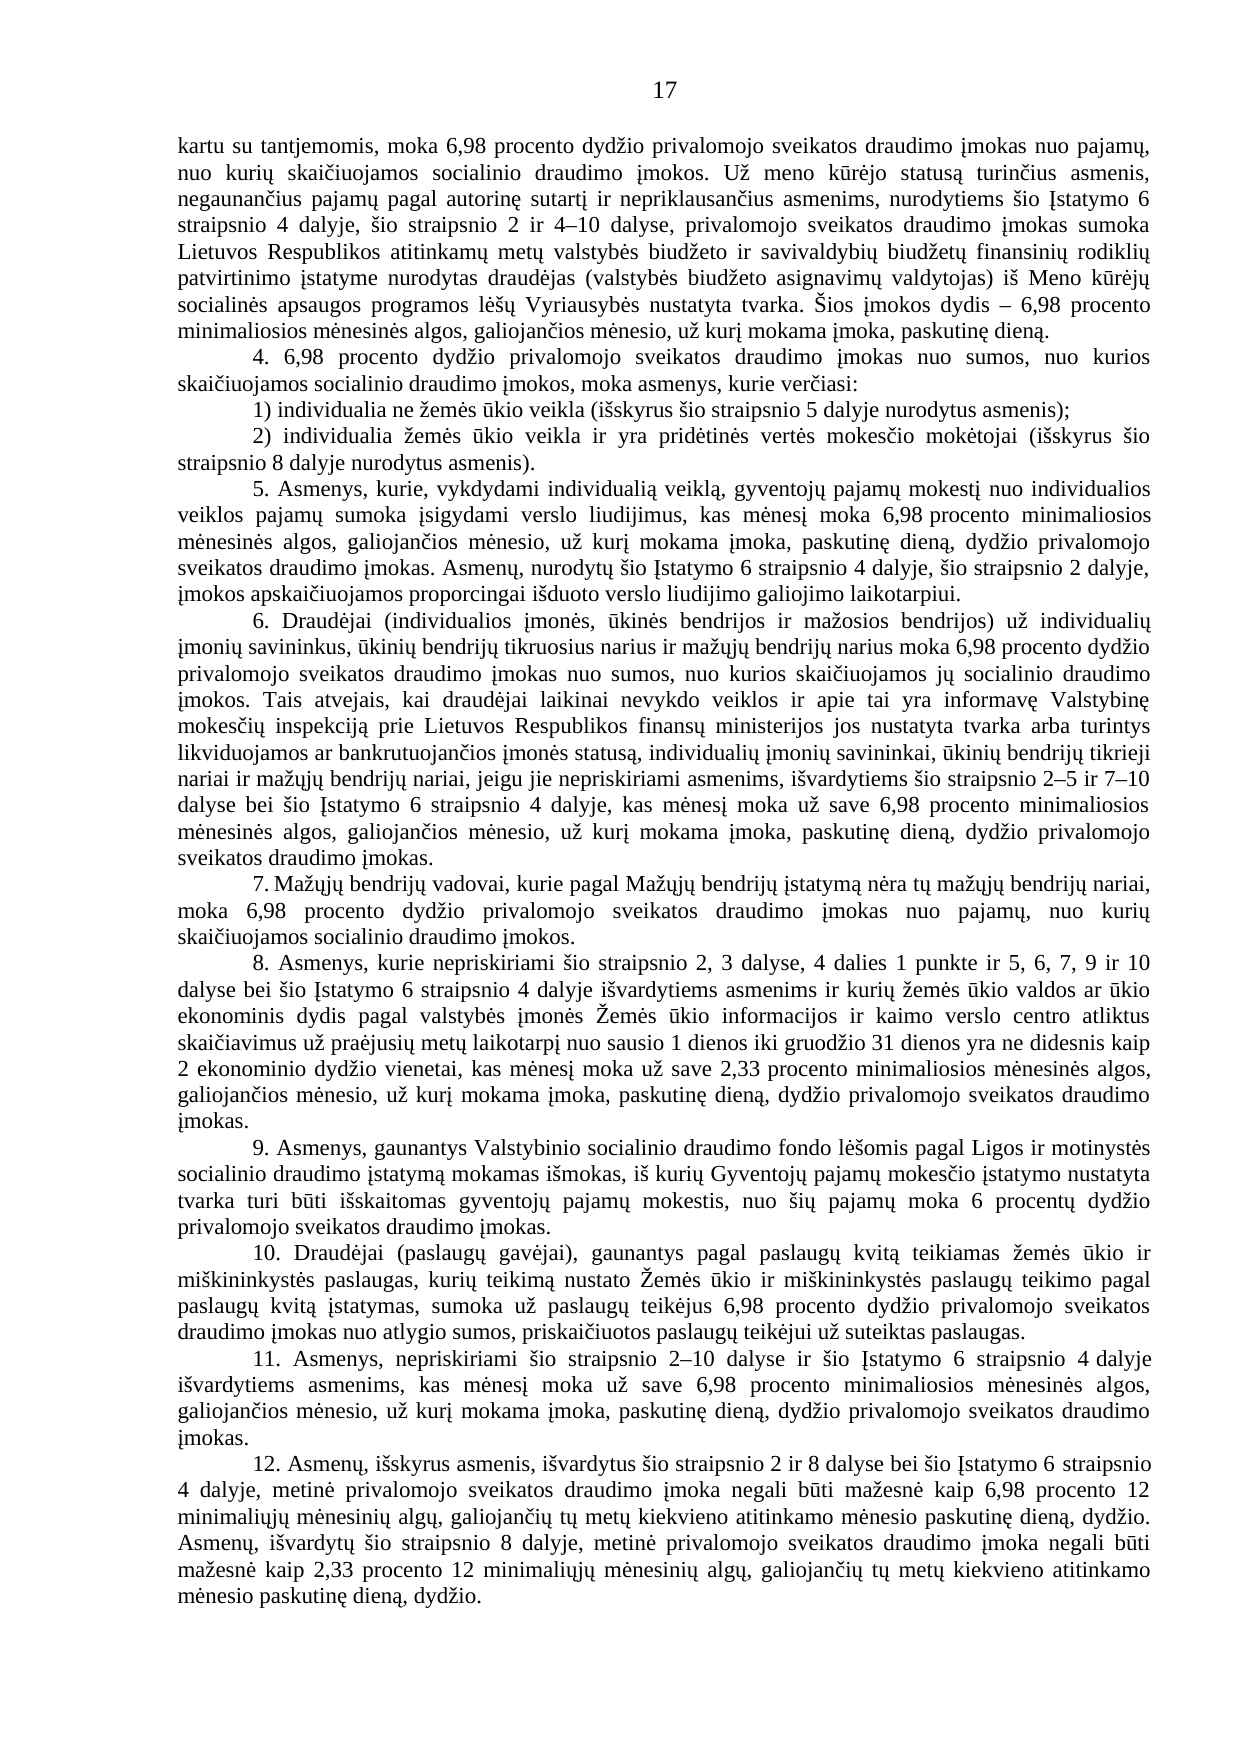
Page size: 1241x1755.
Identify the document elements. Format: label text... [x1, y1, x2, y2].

text 9. Asmenys, gaunantys Valstybinio socialinio draudimo fondo lėšomis pagal Ligos ir motinystės socialinio draudimo įstatymą mokamas išmokas, iš kurių Gyventojų pajamų mokesčio įstatymo nustatyta tvarka turi būti išskaitomas gyventojų pajamų mokestis, nuo šių pajamų moka 6 procentų dydžio privalomojo sveikatos draudimo įmokas. [177, 1134, 1152, 1239]
text 12. Asmenų, išskyrus asmenis, išvardytus šio straipsnio 2 ir 8 dalyse bei šio Įstatymo 6 straipsnio 4 dalyje, metinė privalomojo sveikatos draudimo įmoka negali būti mažesnė kaip 6,98 procento 12 minimaliųjų mėnesinių algų, galiojančių tų metų kiekvieno atitinkamo mėnesio paskutinę dieną, dydžio. Asmenų, išvardytų šio straipsnio 8 dalyje, metinė privalomojo sveikatos draudimo įmoka negali būti mažesnė kaip 2,33 procento 12 minimaliųjų mėnesinių algų, galiojančių tų metų kiekvieno atitinkamo mėnesio paskutinę dieną, dydžio. [177, 1450, 1152, 1608]
text 6. Draudėjai (individualios įmonės, ūkinės bendrijos ir mažosios bendrijos) už individualių įmonių savininkus, ūkinių bendrijų tikruosius narius ir mažųjų bendrijų narius moka 6,98 procento dydžio privalomojo sveikatos draudimo įmokas nuo sumos, nuo kurios skaičiuojamos jų socialinio draudimo įmokos. Tais atvejais, kai draudėjai laikinai nevykdo veiklos ir apie tai yra informavę Valstybinę mokesčių inspekciją prie Lietuvos Respublikos finansų ministerijos jos nustatyta tvarka arba turintys likviduojamos ar bankrutuojančios įmonės statusą, individualių įmonių savininkai, ūkinių bendrijų tikrieji nariai ir mažųjų bendrijų nariai, jeigu jie nepriskiriami asmenims, išvardytiems šio straipsnio 2–5 ir 7–10 dalyse bei šio Įstatymo 6 straipsnio 4 dalyje, kas mėnesį moka už save 6,98 procento minimaliosios mėnesinės algos, galiojančios mėnesio, už kurį mokama įmoka, paskutinę dieną, dydžio privalomojo sveikatos draudimo įmokas. [177, 607, 1152, 870]
text 1) individualia ne žemės ūkio veikla (išskyrus šio straipsnio 5 dalyje nurodytus asmenis); [177, 396, 1152, 422]
text 10. Draudėjai (paslaugų gavėjai), gaunantys pagal paslaugų kvitą teikiamas žemės ūkio ir miškininkystės paslaugas, kurių teikimą nustato Žemės ūkio ir miškininkystės paslaugų teikimo pagal paslaugų kvitą įstatymas, sumoka už paslaugų teikėjus 6,98 procento dydžio privalomojo sveikatos draudimo įmokas nuo atlygio sumos, priskaičiuotos paslaugų teikėjui už suteiktas paslaugas. [177, 1239, 1152, 1345]
text 4. 6,98 procento dydžio privalomojo sveikatos draudimo įmokas nuo sumos, nuo kurios skaičiuojamos socialinio draudimo įmokos, moka asmenys, kurie verčiasi: [177, 343, 1152, 396]
text 2) individualia žemės ūkio veikla ir yra pridėtinės vertės mokesčio mokėtojai (išskyrus šio straipsnio 8 dalyje nurodytus asmenis). [177, 422, 1152, 475]
text 11. Asmenys, nepriskiriami šio straipsnio 2–10 dalyse ir šio Įstatymo 6 straipsnio 4 dalyje išvardytiems asmenims, kas mėnesį moka už save 6,98 procento minimaliosios mėnesinės algos, galiojančios mėnesio, už kurį mokama įmoka, paskutinę dieną, dydžio privalomojo sveikatos draudimo įmokas. [177, 1345, 1152, 1450]
text kartu su tantjemomis, moka 6,98 procento dydžio privalomojo sveikatos draudimo įmokas nuo pajamų, nuo kurių skaičiuojamos socialinio draudimo įmokos. Už meno kūrėjo statusą turinčius asmenis, negaunančius pajamų pagal autorinę sutartį ir nepriklausančius asmenims, nurodytiems šio Įstatymo 6 straipsnio 4 dalyje, šio straipsnio 2 ir 4–10 dalyse, privalomojo sveikatos draudimo įmokas sumoka Lietuvos Respublikos atitinkamų metų valstybės biudžeto ir savivaldybių biudžetų finansinių rodiklių patvirtinimo įstatyme nurodytas draudėjas (valstybės biudžeto asignavimų valdytojas) iš Meno kūrėjų socialinės apsaugos programos lėšų Vyriausybės nustatyta tvarka. Šios įmokos dydis – 6,98 procento minimaliosios mėnesinės algos, galiojančios mėnesio, už kurį mokama įmoka, paskutinę dieną. [177, 132, 1152, 343]
text 5. Asmenys, kurie, vykdydami individualią veiklą, gyventojų pajamų mokestį nuo individualios veiklos pajamų sumoka įsigydami verslo liudijimus, kas mėnesį moka 6,98 procento minimaliosios mėnesinės algos, galiojančios mėnesio, už kurį mokama įmoka, paskutinę dieną, dydžio privalomojo sveikatos draudimo įmokas. Asmenų, nurodytų šio Įstatymo 6 straipsnio 4 dalyje, šio straipsnio 2 dalyje, įmokos apskaičiuojamos proporcingai išduoto verslo liudijimo galiojimo laikotarpiui. [177, 475, 1152, 607]
text 7. Mažųjų bendrijų vadovai, kurie pagal Mažųjų bendrijų įstatymą nėra tų mažųjų bendrijų nariai, moka 6,98 procento dydžio privalomojo sveikatos draudimo įmokas nuo pajamų, nuo kurių skaičiuojamos socialinio draudimo įmokos. [177, 870, 1152, 949]
text 8. Asmenys, kurie nepriskiriami šio straipsnio 2, 3 dalyse, 4 dalies 1 punkte ir 5, 6, 7, 9 ir 10 dalyse bei šio Įstatymo 6 straipsnio 4 dalyje išvardytiems asmenims ir kurių žemės ūkio valdos ar ūkio ekonominis dydis pagal valstybės įmonės Žemės ūkio informacijos ir kaimo verslo centro atliktus skaičiavimus už praėjusių metų laikotarpį nuo sausio 1 dienos iki gruodžio 31 dienos yra ne didesnis kaip 2 ekonominio dydžio vienetai, kas mėnesį moka už save 2,33 procento minimaliosios mėnesinės algos, galiojančios mėnesio, už kurį mokama įmoka, paskutinę dieną, dydžio privalomojo sveikatos draudimo įmokas. [177, 949, 1152, 1134]
